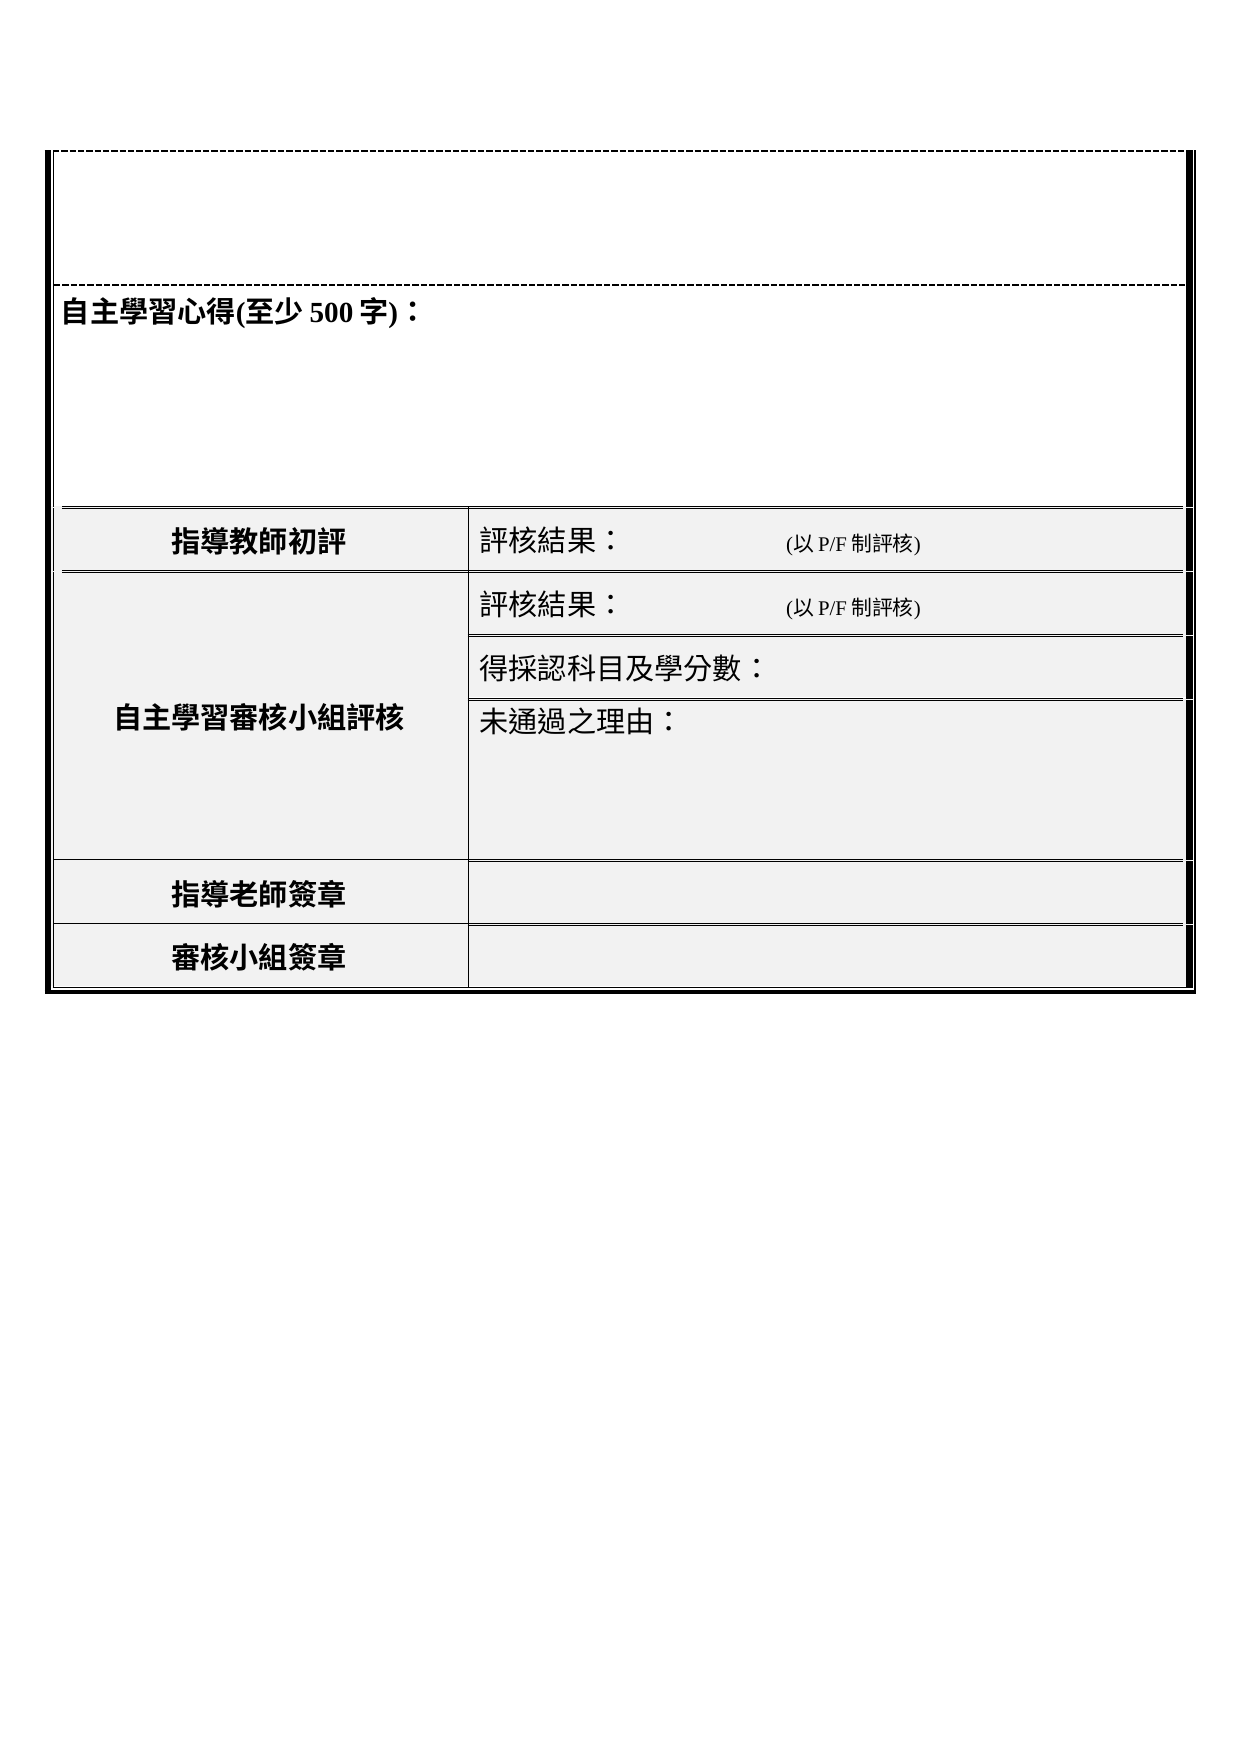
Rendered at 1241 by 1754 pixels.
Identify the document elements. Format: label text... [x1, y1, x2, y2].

table_cell 評核結果： (以P/F制評核) [469, 570, 1191, 634]
table_cell 得採認科目及學分數： [469, 634, 1191, 697]
table_cell 指導教師初評 [51, 506, 468, 570]
table_cell [469, 923, 1191, 986]
table_cell 未通過之理由： [469, 698, 1191, 859]
table_cell [54, 150, 1186, 284]
table_cell 審核小組簽章 [54, 924, 468, 986]
table_cell 自主學習審核小組評核 [51, 570, 468, 859]
table_cell 指導老師簽章 [54, 860, 468, 923]
table_cell [469, 859, 1191, 923]
table_cell 評核結果： (以P/F制評核) [469, 506, 1191, 570]
table_cell 自主學習心得(至少500字)： [54, 284, 1186, 506]
